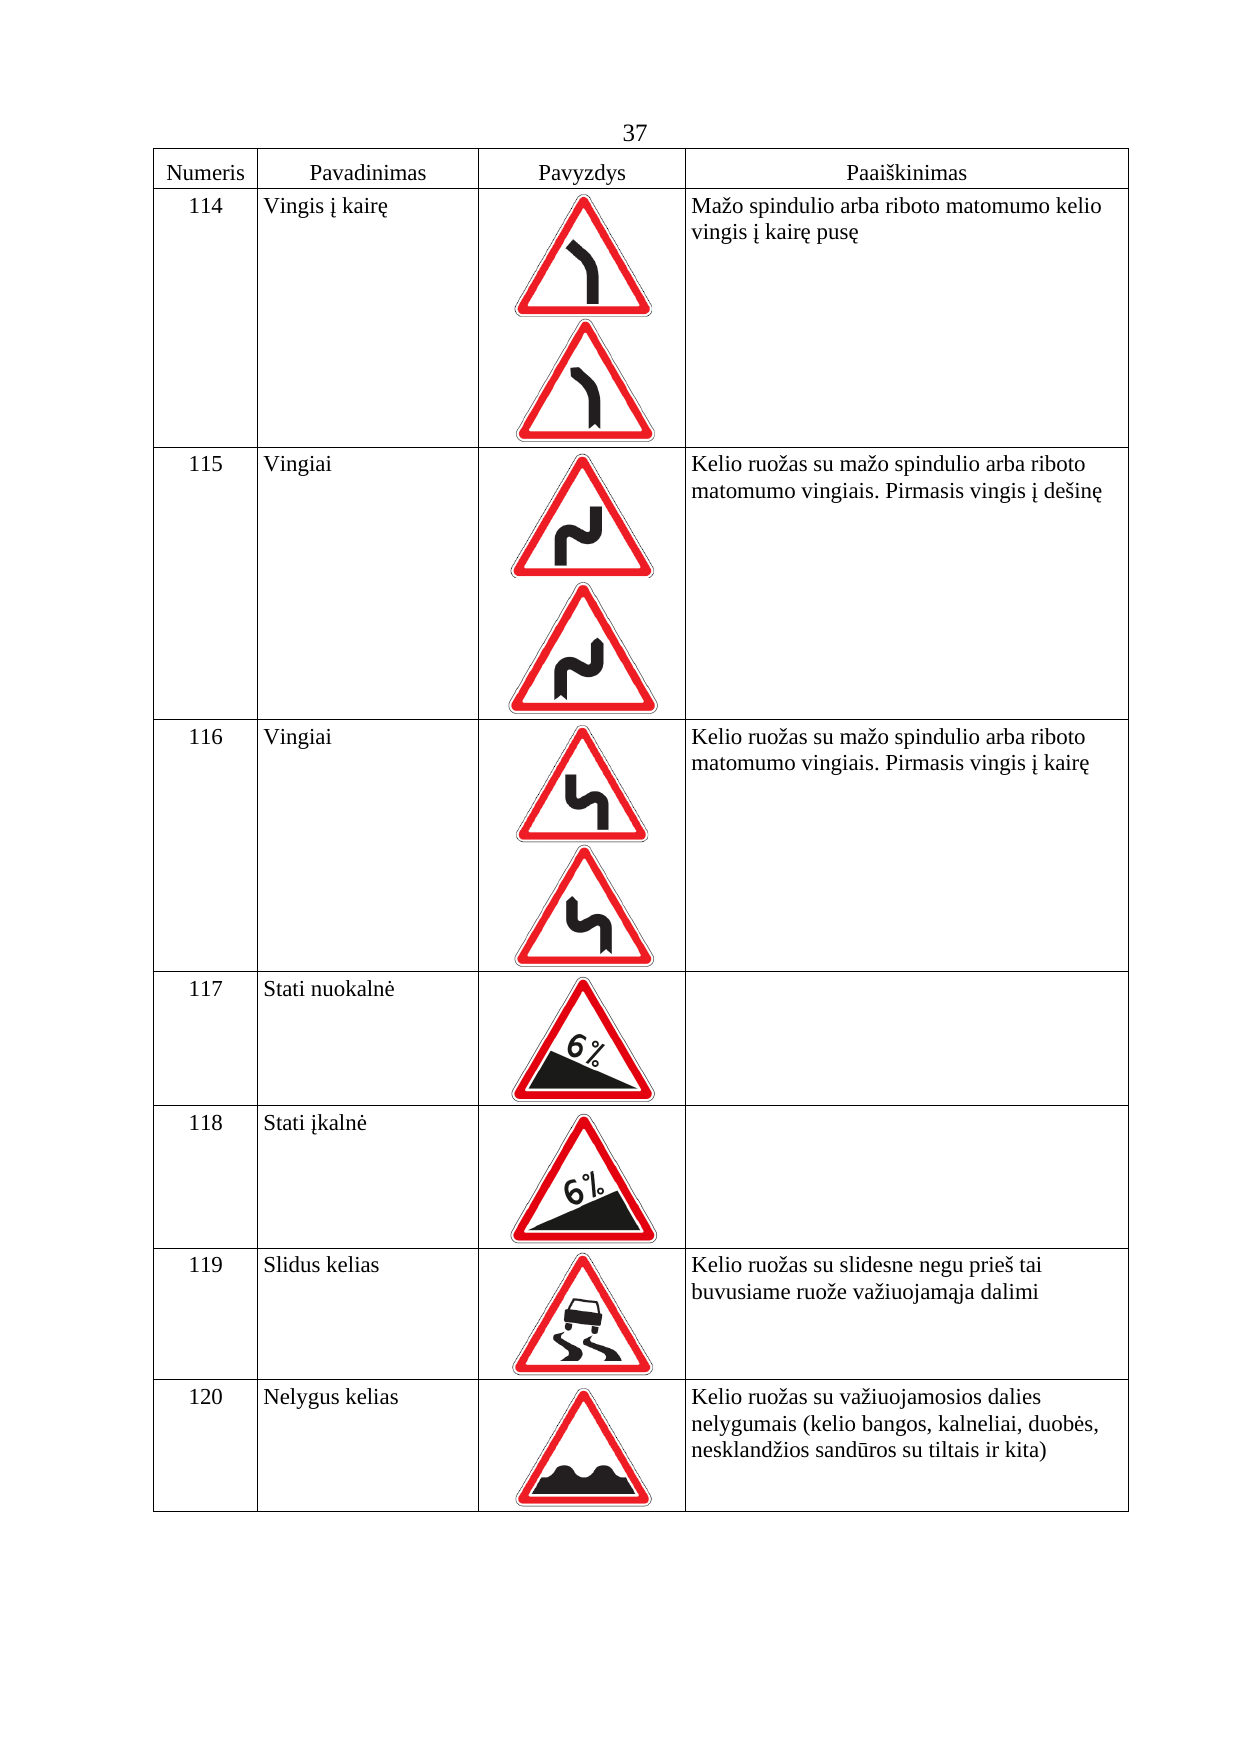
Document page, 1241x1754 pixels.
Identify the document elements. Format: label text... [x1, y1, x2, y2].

table_cell [479, 189, 685, 447]
table_cell Kelio ruožas su važiuojamosios dalies nelygumais (kelio bangos, kalneliai, duobės, nesklandžios sandūros su tiltais ir kita) [686, 1380, 1128, 1511]
table_header Numeris [154, 149, 257, 188]
table_cell [479, 448, 685, 719]
table_cell [479, 972, 685, 1105]
table_header Paaiškinimas [686, 149, 1128, 188]
table_cell 120 [154, 1380, 257, 1511]
table_cell [479, 1106, 685, 1247]
table_cell [479, 1380, 685, 1511]
table_cell [686, 1106, 1128, 1247]
table_cell [686, 972, 1128, 1105]
table_cell Vingiai [258, 448, 478, 719]
table_cell 119 [154, 1249, 257, 1379]
table_cell [479, 720, 685, 971]
table_cell Stati įkalnė [258, 1106, 478, 1247]
table_cell Kelio ruožas su slidesne negu prieš tai buvusiame ruože važiuojamąja dalimi [686, 1249, 1128, 1379]
table_cell 117 [154, 972, 257, 1105]
table_cell Slidus kelias [258, 1249, 478, 1379]
table_cell Vingis į kairę [258, 189, 478, 447]
table_cell 115 [154, 448, 257, 719]
table_cell Vingiai [258, 720, 478, 971]
table_cell 114 [154, 189, 257, 447]
table_cell Nelygus kelias [258, 1380, 478, 1511]
table_cell Mažo spindulio arba riboto matomumo kelio vingis į kairę pusę [686, 189, 1128, 447]
table_cell Stati nuokalnė [258, 972, 478, 1105]
table_cell [479, 1249, 685, 1379]
table_cell Kelio ruožas su mažo spindulio arba riboto matomumo vingiais. Pirmasis vingis į dešinę [686, 448, 1128, 719]
table_cell Kelio ruožas su mažo spindulio arba riboto matomumo vingiais. Pirmasis vingis į kairę [686, 720, 1128, 971]
table_cell 118 [154, 1106, 257, 1247]
table_header Pavadinimas [258, 149, 478, 188]
table_cell 116 [154, 720, 257, 971]
table_header Pavyzdys [479, 149, 685, 188]
